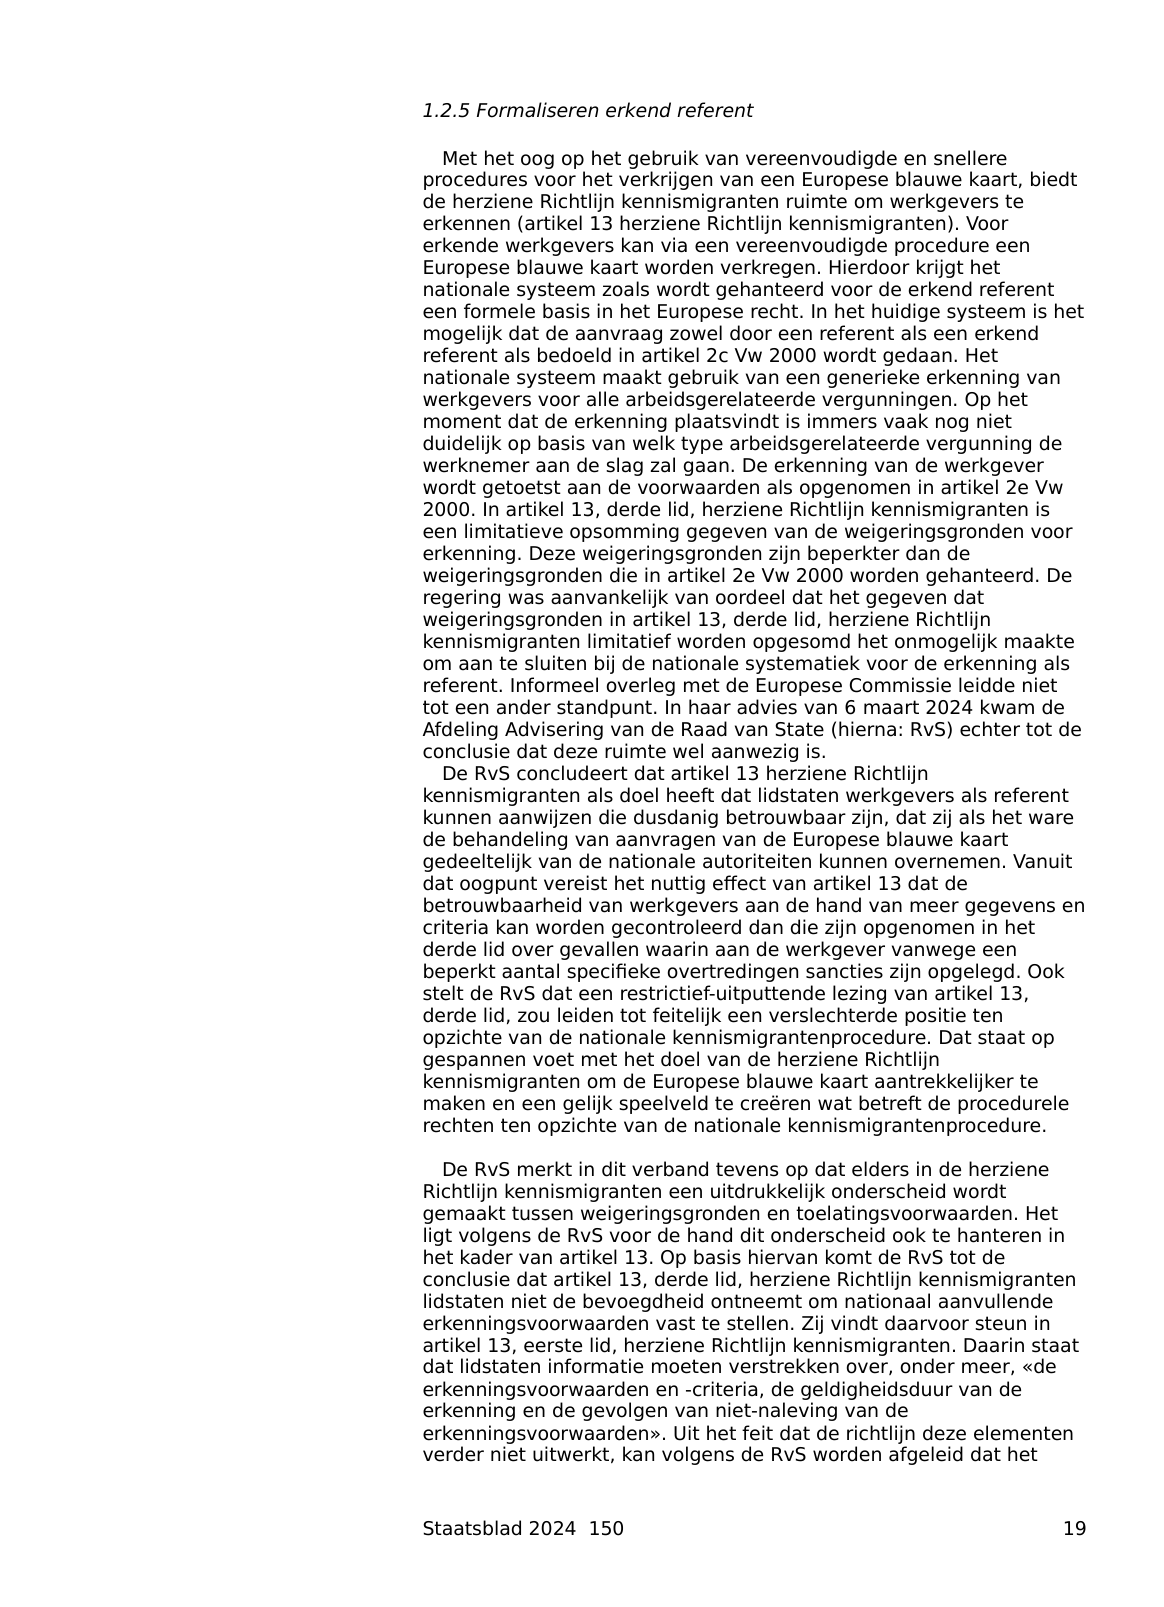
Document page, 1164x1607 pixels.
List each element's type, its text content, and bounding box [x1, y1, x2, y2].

text De RvS merkt in dit verband tevens op dat elders in de herziene Richtlijn kennismigranten een uitdrukkelijk onderscheid wordt gemaakt tussen weigeringsgronden en toelatingsvoorwaarden. Het ligt volgens de RvS voor de hand dit onderscheid ook te hanteren in het kader van artikel 13. Op basis hiervan komt de RvS tot de conclusie dat artikel 13, derde lid, herziene Richtlijn kennismigranten lidstaten niet de bevoegdheid ontneemt om nationaal aanvullende erkenningsvoorwaarden vast te stellen. Zij vindt daarvoor steun in artikel 13, eerste lid, herziene Richtlijn kennismigranten. Daarin staat dat lidstaten informatie moeten verstrekken over, onder meer, «de erkenningsvoorwaarden en -criteria, de geldigheidsduur van de erkenning en de gevolgen van niet-naleving van de erkenningsvoorwaarden». Uit het feit dat de richtlijn deze elementen verder niet uitwerkt, kan volgens de RvS worden afgeleid dat het [422, 1159, 1087, 1466]
text De RvS concludeert dat artikel 13 herziene Richtlijn kennismigranten als doel heeft dat lidstaten werkgevers als referent kunnen aanwijzen die dusdanig betrouwbaar zijn, dat zij als het ware de behandeling van aanvragen van de Europese blauwe kaart gedeeltelijk van de nationale autoriteiten kunnen overnemen. Vanuit dat oogpunt vereist het nuttig effect van artikel 13 dat de betrouwbaarheid van werkgevers aan de hand van meer gegevens en criteria kan worden gecontroleerd dan die zijn opgenomen in het derde lid over gevallen waarin aan de werkgever vanwege een beperkt aantal specifieke overtredingen sancties zijn opgelegd. Ook stelt de RvS dat een restrictief-uitputtende lezing van artikel 13, derde lid, zou leiden tot feitelijk een verslechterde positie ten opzichte van de nationale kennismigrantenprocedure. Dat staat op gespannen voet met het doel van de herziene Richtlijn kennismigranten om de Europese blauwe kaart aantrekkelijker te maken en een gelijk speelveld te creëren wat betreft de procedurele rechten ten opzichte van de nationale kennismigrantenprocedure. [422, 763, 1087, 1136]
subtitle 1.2.5 Formaliseren erkend referent [422, 100, 1087, 122]
text Met het oog op het gebruik van vereenvoudigde en snellere procedures voor het verkrijgen van een Europese blauwe kaart, biedt de herziene Richtlijn kennismigranten ruimte om werkgevers te erkennen (artikel 13 herziene Richtlijn kennismigranten). Voor erkende werkgevers kan via een vereenvoudigde procedure een Europese blauwe kaart worden verkregen. Hierdoor krijgt het nationale systeem zoals wordt gehanteerd voor de erkend referent een formele basis in het Europese recht. In het huidige systeem is het mogelijk dat de aanvraag zowel door een referent als een erkend referent als bedoeld in artikel 2c Vw 2000 wordt gedaan. Het nationale systeem maakt gebruik van een generieke erkenning van werkgevers voor alle arbeidsgerelateerde vergunningen. Op het moment dat de erkenning plaatsvindt is immers vaak nog niet duidelijk op basis van welk type arbeidsgerelateerde vergunning de werknemer aan de slag zal gaan. De erkenning van de werkgever wordt getoetst aan de voorwaarden als opgenomen in artikel 2e Vw 2000. In artikel 13, derde lid, herziene Richtlijn kennismigranten is een limitatieve opsomming gegeven van de weigeringsgronden voor erkenning. Deze weigeringsgronden zijn beperkter dan de weigeringsgronden die in artikel 2e Vw 2000 worden gehanteerd. De regering was aanvankelijk van oordeel dat het gegeven dat weigeringsgronden in artikel 13, derde lid, herziene Richtlijn kennismigranten limitatief worden opgesomd het onmogelijk maakte om aan te sluiten bij de nationale systematiek voor de erkenning als referent. Informeel overleg met de Europese Commissie leidde niet tot een ander standpunt. In haar advies van 6 maart 2024 kwam de Afdeling Advisering van de Raad van State (hierna: RvS) echter tot de conclusie dat deze ruimte wel aanwezig is. [422, 147, 1087, 763]
